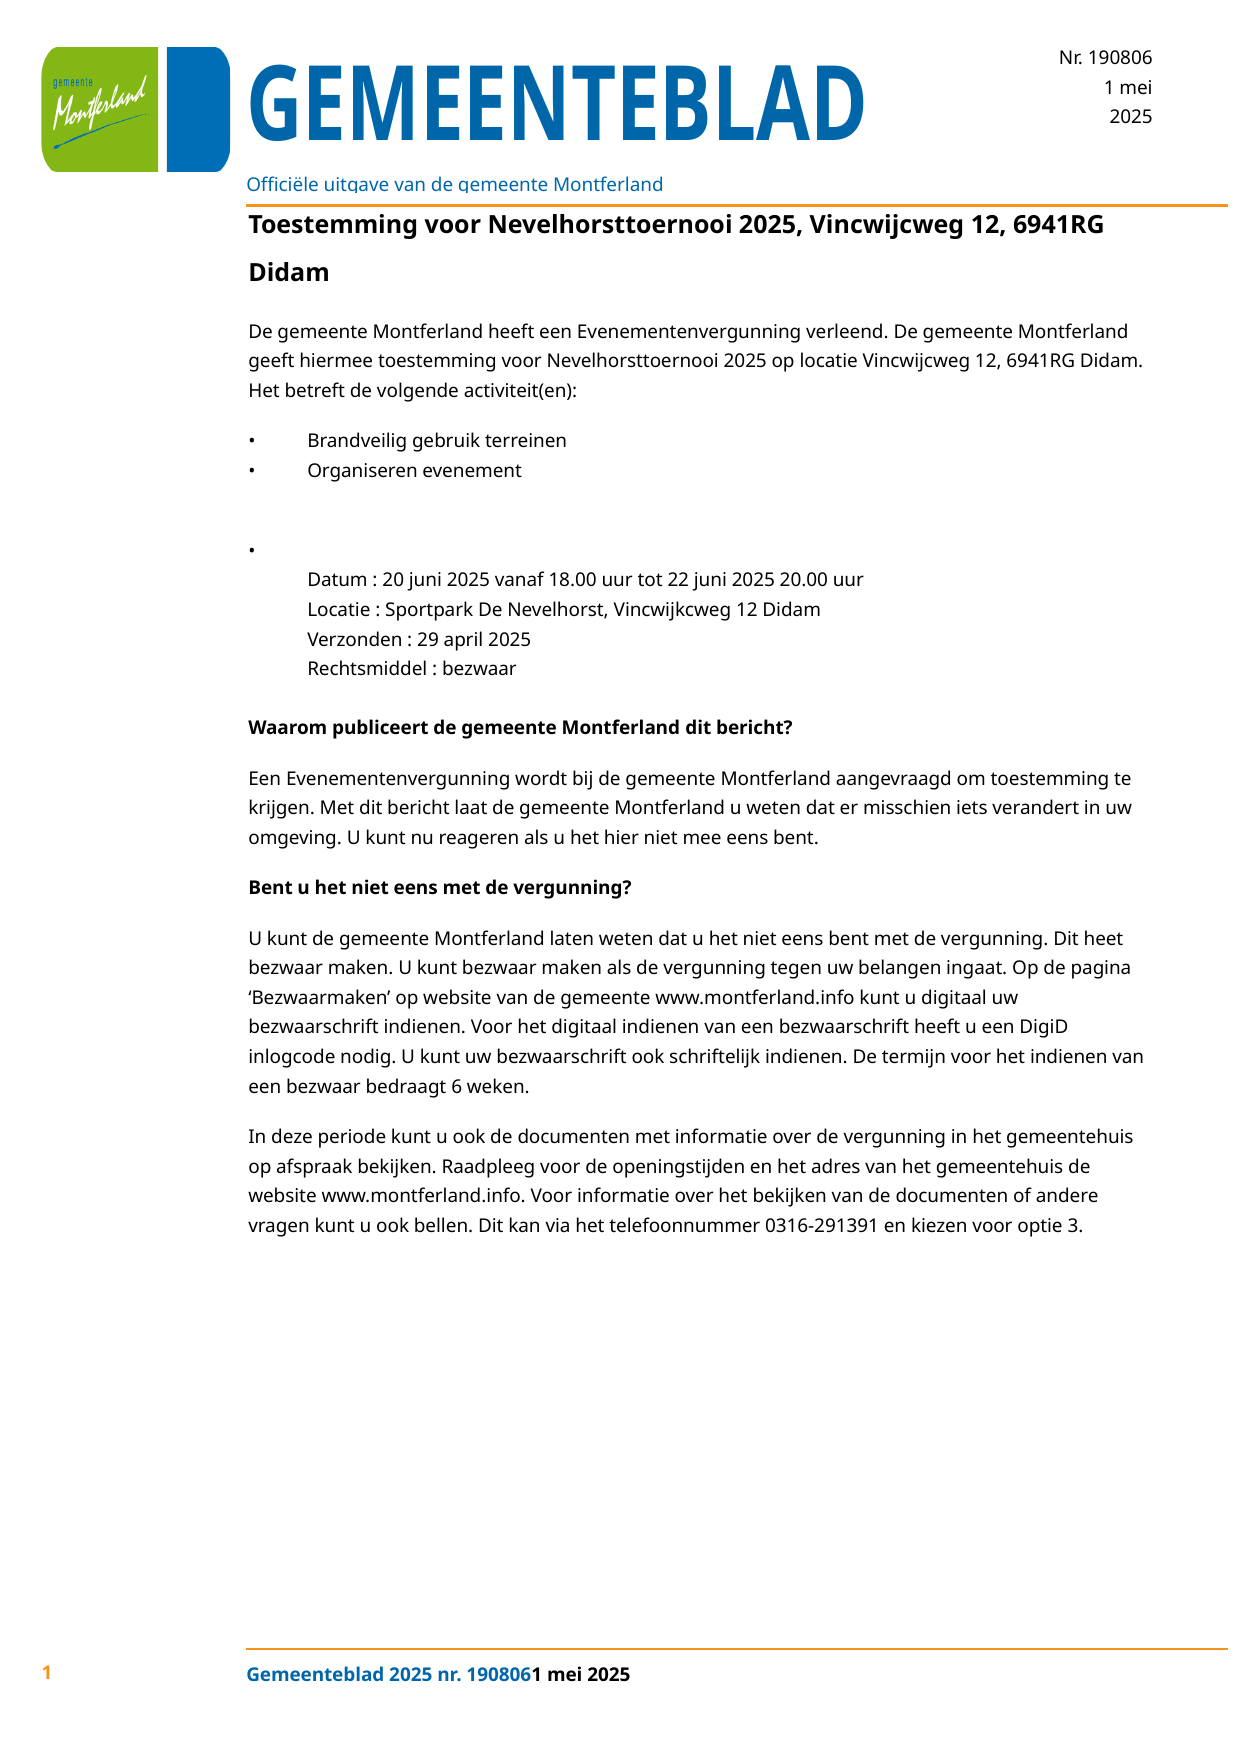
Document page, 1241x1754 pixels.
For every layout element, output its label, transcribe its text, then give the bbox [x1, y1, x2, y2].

text Een Evenementenvergunning wordt bij de gemeente Montferland aangevraagd om toestemming te krijgen. Met dit bericht laat de gemeente Montferland u weten dat er misschien iets verandert in uw omgeving. U kunt nu reageren als u het hier niet mee eens bent. [248, 765, 1152, 850]
list Locatie : Sportpark De Nevelhorst, Vincwijkcweg 12 Didam [248, 596, 1152, 622]
text Toestemming voor Nevelhorsttoernooi 2025, Vincwijcweg 12, 6941RG Didam [248, 207, 1152, 288]
list Datum : 20 juni 2025 vanaf 18.00 uur tot 22 juni 2025 20.00 uur [248, 567, 1152, 592]
list Organiseren evenement [248, 457, 1152, 483]
picture [41, 47, 231, 172]
list Brandveilig gebruik terreinen [248, 427, 1152, 453]
list Verzonden : 29 april 2025 [248, 626, 1152, 652]
text U kunt de gemeente Montferland laten weten dat u het niet eens bent met de vergunning. Dit heet bezwaar maken. U kunt bezwaar maken als de vergunning tegen uw belangen ingaat. Op de pagina ‘Bezwaarmaken’ op website van de gemeente www.montferland.info kunt u digitaal uw bezwaarschrift indienen. Voor het digitaal indienen van een bezwaarschrift heeft u een DigiD inlogcode nodig. U kunt uw bezwaarschrift ook schriftelijk indienen. De termijn voor het indienen van een bezwaar bedraagt 6 weken. [248, 925, 1152, 1099]
text Waarom publiceert de gemeente Montferland dit bericht? [248, 714, 1152, 740]
text De gemeente Montferland heeft een Evenementenvergunning verleend. De gemeente Montferland geeft hiermee toestemming voor Nevelhorsttoernooi 2025 op locatie Vincwijcweg 12, 6941RG Didam. Het betreft de volgende activiteit(en): [248, 318, 1152, 403]
list Rechtsmiddel : bezwaar [248, 655, 1152, 681]
text Bent u het niet eens met de vergunning? [248, 874, 1152, 900]
text In deze periode kunt u ook de documenten met informatie over de vergunning in het gemeentehuis op afspraak bekijken. Raadpleeg voor de openingstijden en het adres van het gemeentehuis de website www.montferland.info. Voor informatie over het bekijken van de documenten of andere vragen kunt u ook bellen. Dit kan via het telefoonnummer 0316-291391 en kiezen voor optie 3. [248, 1123, 1152, 1238]
